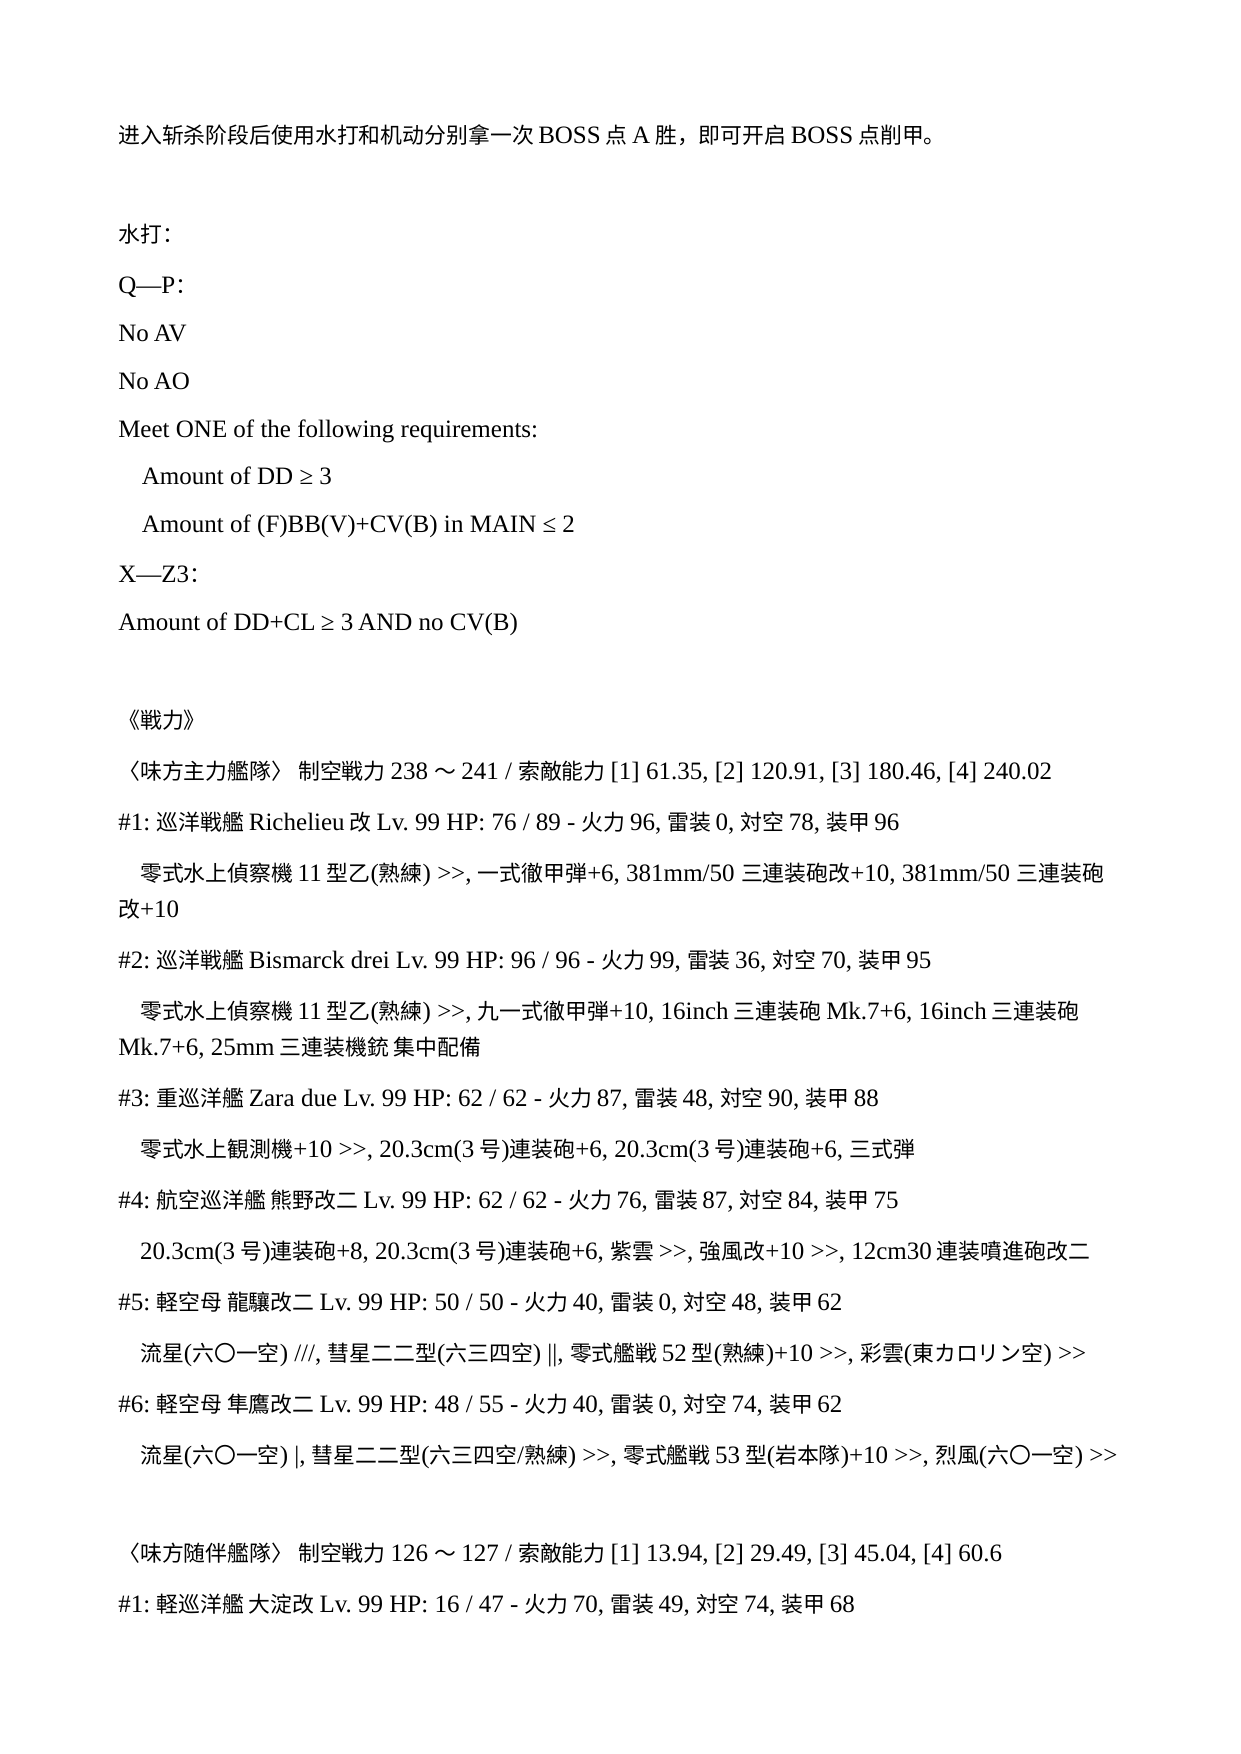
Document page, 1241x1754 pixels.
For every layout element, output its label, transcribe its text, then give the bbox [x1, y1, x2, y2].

text 〈味方主力艦隊〉 制空戦力 238 ～ 241 / 索敵能力 [1] 61.35, [2] 120.91, [3] 180.46, [4] 240.02 [118, 754, 1122, 785]
text 零式水上偵察機11型乙(熟練) >>, 九一式徹甲弾+10, 16inch三連装砲 Mk.7+6, 16inch三連装砲 Mk.7+6, 25mm三連装機銃 集中配備 [118, 994, 1122, 1062]
text Amount of DD+CL ≥ 3 AND no CV(B) [118, 607, 1122, 636]
text X—Z3： [118, 557, 1122, 588]
text Amount of DD ≥ 3 [118, 461, 1122, 490]
text 流星(六〇一空) |, 彗星二二型(六三四空/熟練) >>, 零式艦戦53型(岩本隊)+10 >>, 烈風(六〇一空) >> [118, 1438, 1122, 1469]
text #1: 軽巡洋艦 大淀改 Lv. 99 HP: 16 / 47 - 火力70, 雷装49, 対空74, 装甲68 [118, 1587, 1122, 1619]
text #4: 航空巡洋艦 熊野改二 Lv. 99 HP: 62 / 62 - 火力76, 雷装87, 対空84, 装甲75 [118, 1183, 1122, 1214]
text 〈味方随伴艦隊〉 制空戦力 126 ～ 127 / 索敵能力 [1] 13.94, [2] 29.49, [3] 45.04, [4] 60.6 [118, 1536, 1122, 1568]
text #2: 巡洋戦艦 Bismarck drei Lv. 99 HP: 96 / 96 - 火力99, 雷装36, 対空70, 装甲95 [118, 943, 1122, 974]
text 水打： [118, 217, 1122, 248]
text 零式水上観測機+10 >>, 20.3cm(3号)連装砲+6, 20.3cm(3号)連装砲+6, 三式弾 [118, 1132, 1122, 1164]
text 《戦力》 [118, 703, 1122, 734]
text #6: 軽空母 隼鷹改二 Lv. 99 HP: 48 / 55 - 火力40, 雷装0, 対空74, 装甲62 [118, 1387, 1122, 1418]
text No AO [118, 366, 1122, 395]
text #5: 軽空母 龍驤改二 Lv. 99 HP: 50 / 50 - 火力40, 雷装0, 対空48, 装甲62 [118, 1285, 1122, 1316]
text Amount of (F)BB(V)+CV(B) in MAIN ≤ 2 [118, 509, 1122, 538]
text 流星(六〇一空) ///, 彗星二二型(六三四空) ||, 零式艦戦52型(熟練)+10 >>, 彩雲(東カロリン空) >> [118, 1336, 1122, 1367]
text #3: 重巡洋艦 Zara due Lv. 99 HP: 62 / 62 - 火力87, 雷装48, 対空90, 装甲88 [118, 1081, 1122, 1113]
text Q—P： [118, 268, 1122, 299]
text 20.3cm(3号)連装砲+8, 20.3cm(3号)連装砲+6, 紫雲 >>, 強風改+10 >>, 12cm30連装噴進砲改二 [118, 1234, 1122, 1266]
text 进入斩杀阶段后使用水打和机动分别拿一次BOSS点A胜，即可开启BOSS点削甲。 [118, 118, 1122, 150]
text No AV [118, 318, 1122, 347]
text Meet ONE of the following requirements: [118, 414, 1122, 442]
text #1: 巡洋戦艦 Richelieu改 Lv. 99 HP: 76 / 89 - 火力96, 雷装0, 対空78, 装甲96 [118, 804, 1122, 836]
text 零式水上偵察機11型乙(熟練) >>, 一式徹甲弾+6, 381mm/50 三連装砲改+10, 381mm/50 三連装砲改+10 [118, 856, 1122, 923]
